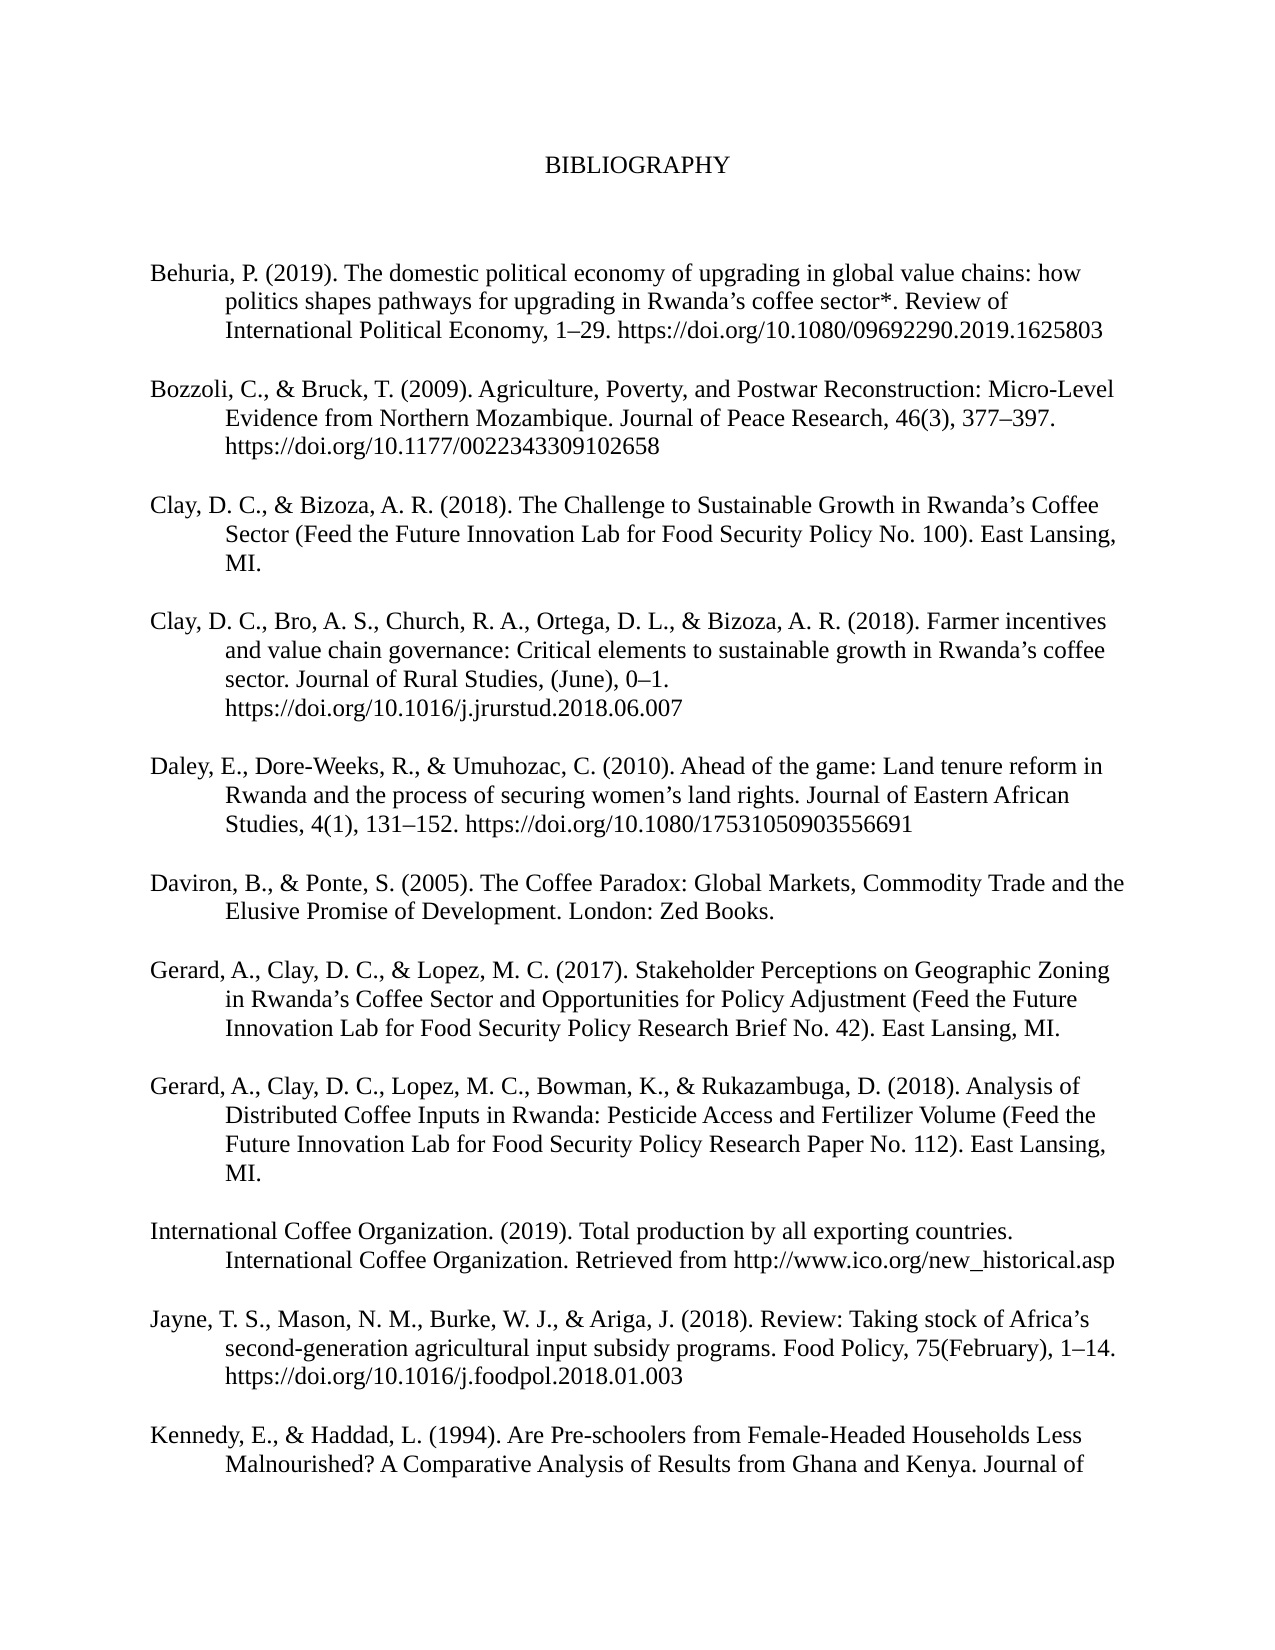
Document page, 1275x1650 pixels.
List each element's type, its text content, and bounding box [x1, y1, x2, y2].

text Bozzoli, C., & Bruck, T. (2009). Agriculture, Poverty, and Postwar Reconstruction: Micro-Level Evidence from Northern Mozambique. Journal of Peace Research, 46(3), 377–397. https://doi.org/10.1177/0022343309102658 [150, 374, 1125, 460]
text Gerard, A., Clay, D. C., Lopez, M. C., Bowman, K., & Rukazambuga, D. (2018). Analysis of Distributed Coffee Inputs in Rwanda: Pesticide Access and Fertilizer Volume (Feed the Future Innovation Lab for Food Security Policy Research Paper No. 112). East Lansing, MI. [150, 1071, 1125, 1186]
text Daviron, B., & Ponte, S. (2005). The Coffee Paradox: Global Markets, Commodity Trade and the Elusive Promise of Development. London: Zed Books. [150, 868, 1125, 925]
text Gerard, A., Clay, D. C., & Lopez, M. C. (2017). Stakeholder Perceptions on Geographic Zoning in Rwanda’s Coffee Sector and Opportunities for Policy Adjustment (Feed the Future Innovation Lab for Food Security Policy Research Brief No. 42). East Lansing, MI. [150, 955, 1125, 1041]
text Jayne, T. S., Mason, N. M., Burke, W. J., & Ariga, J. (2018). Review: Taking stock of Africa’s second-generation agricultural input subsidy programs. Food Policy, 75(February), 1–14. https://doi.org/10.1016/j.foodpol.2018.01.003 [150, 1304, 1125, 1390]
text Kennedy, E., & Haddad, L. (1994). Are Pre-schoolers from Female-Headed Households Less Malnourished? A Comparative Analysis of Results from Ghana and Kenya. Journal of [150, 1420, 1125, 1478]
text BIBLIOGRAPHY [150, 150, 1125, 179]
text Clay, D. C., Bro, A. S., Church, R. A., Ortega, D. L., & Bizoza, A. R. (2018). Farmer incentives and value chain governance: Critical elements to sustainable growth in Rwanda’s coffee sector. Journal of Rural Studies, (June), 0–1. https://doi.org/10.1016/j.jrurstud.2018.06.007 [150, 606, 1125, 721]
text Daley, E., Dore-Weeks, R., & Umuhozac, C. (2010). Ahead of the game: Land tenure reform in Rwanda and the process of securing women’s land rights. Journal of Eastern African Studies, 4(1), 131–152. https://doi.org/10.1080/17531050903556691 [150, 751, 1125, 838]
text International Coffee Organization. (2019). Total production by all exporting countries. International Coffee Organization. Retrieved from http://www.ico.org/new_historical.asp [150, 1216, 1125, 1274]
text Behuria, P. (2019). The domestic political economy of upgrading in global value chains: how politics shapes pathways for upgrading in Rwanda’s coffee sector*. Review of International Political Economy, 1–29. https://doi.org/10.1080/09692290.2019.1625803 [150, 258, 1125, 344]
text Clay, D. C., & Bizoza, A. R. (2018). The Challenge to Sustainable Growth in Rwanda’s Coffee Sector (Feed the Future Innovation Lab for Food Security Policy No. 100). East Lansing, MI. [150, 490, 1125, 576]
